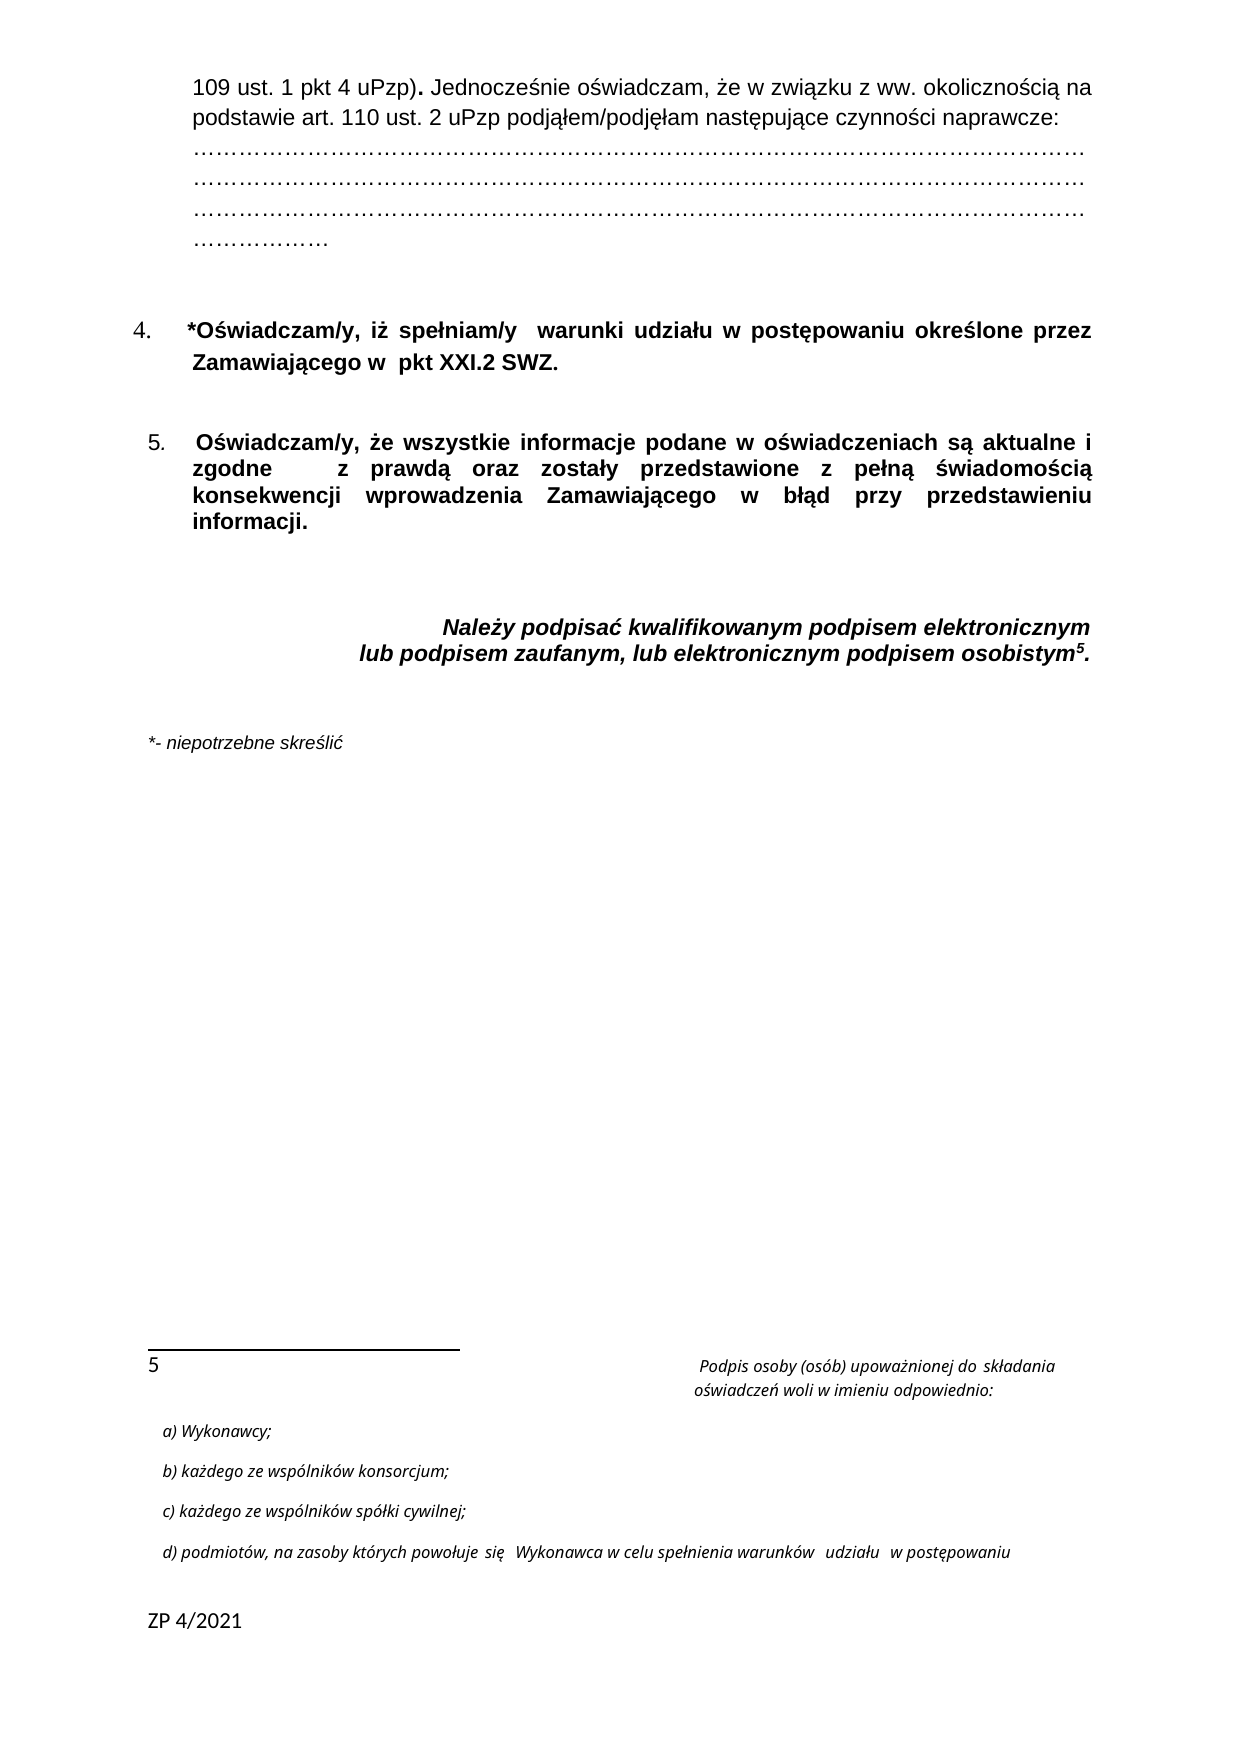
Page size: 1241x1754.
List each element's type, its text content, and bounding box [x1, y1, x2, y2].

text Należy podpisać kwalifikowanym podpisem elektronicznym [148, 613, 1093, 640]
text Podpis osoby (osób) upoważnionej do składania oświadczeń woli w imieniu odpowiednio: [148, 1350, 1093, 1402]
list *Oświadczam/y, iż spełniam/y warunki udziału w postępowaniu określone przez Zamawiającego w pkt XXI.2 SWZ. [133, 315, 1093, 377]
text d) podmiotów, na zasoby których powołuje się Wykonawca w celu spełnienia warunków udziału w postępowaniu [162, 1541, 1093, 1563]
text ……………………………………………………………………………………………………………………………………………………………………………………………………………………………………………………………………………………………………………………………………… [192, 134, 1093, 251]
text 5. Oświadczam/y, że wszystkie informacje podane w oświadczeniach są aktualne i zgodne z prawdą oraz zostały przedstawione z pełną świadomością konsekwencji wprowadzenia Zamawiającego w błąd przy przedstawieniu informacji. [148, 429, 1093, 534]
list 109 ust. 1 pkt 4 uPzp). Jednocześnie oświadczam, że w związku z ww. okolicznością na podstawie art. 110 ust. 2 uPzp podjąłem/podjęłam następujące czynności naprawcze: [148, 74, 1093, 130]
text lub podpisem zaufanym, lub elektronicznym podpisem osobistym. [148, 640, 1093, 666]
text a) Wykonawcy; [162, 1419, 1093, 1442]
text *- niepotrzebne skreślić [148, 732, 1093, 753]
text b) każdego ze wspólników konsorcjum; [162, 1460, 1093, 1482]
text c) każdego ze wspólników spółki cywilnej; [162, 1500, 1093, 1523]
